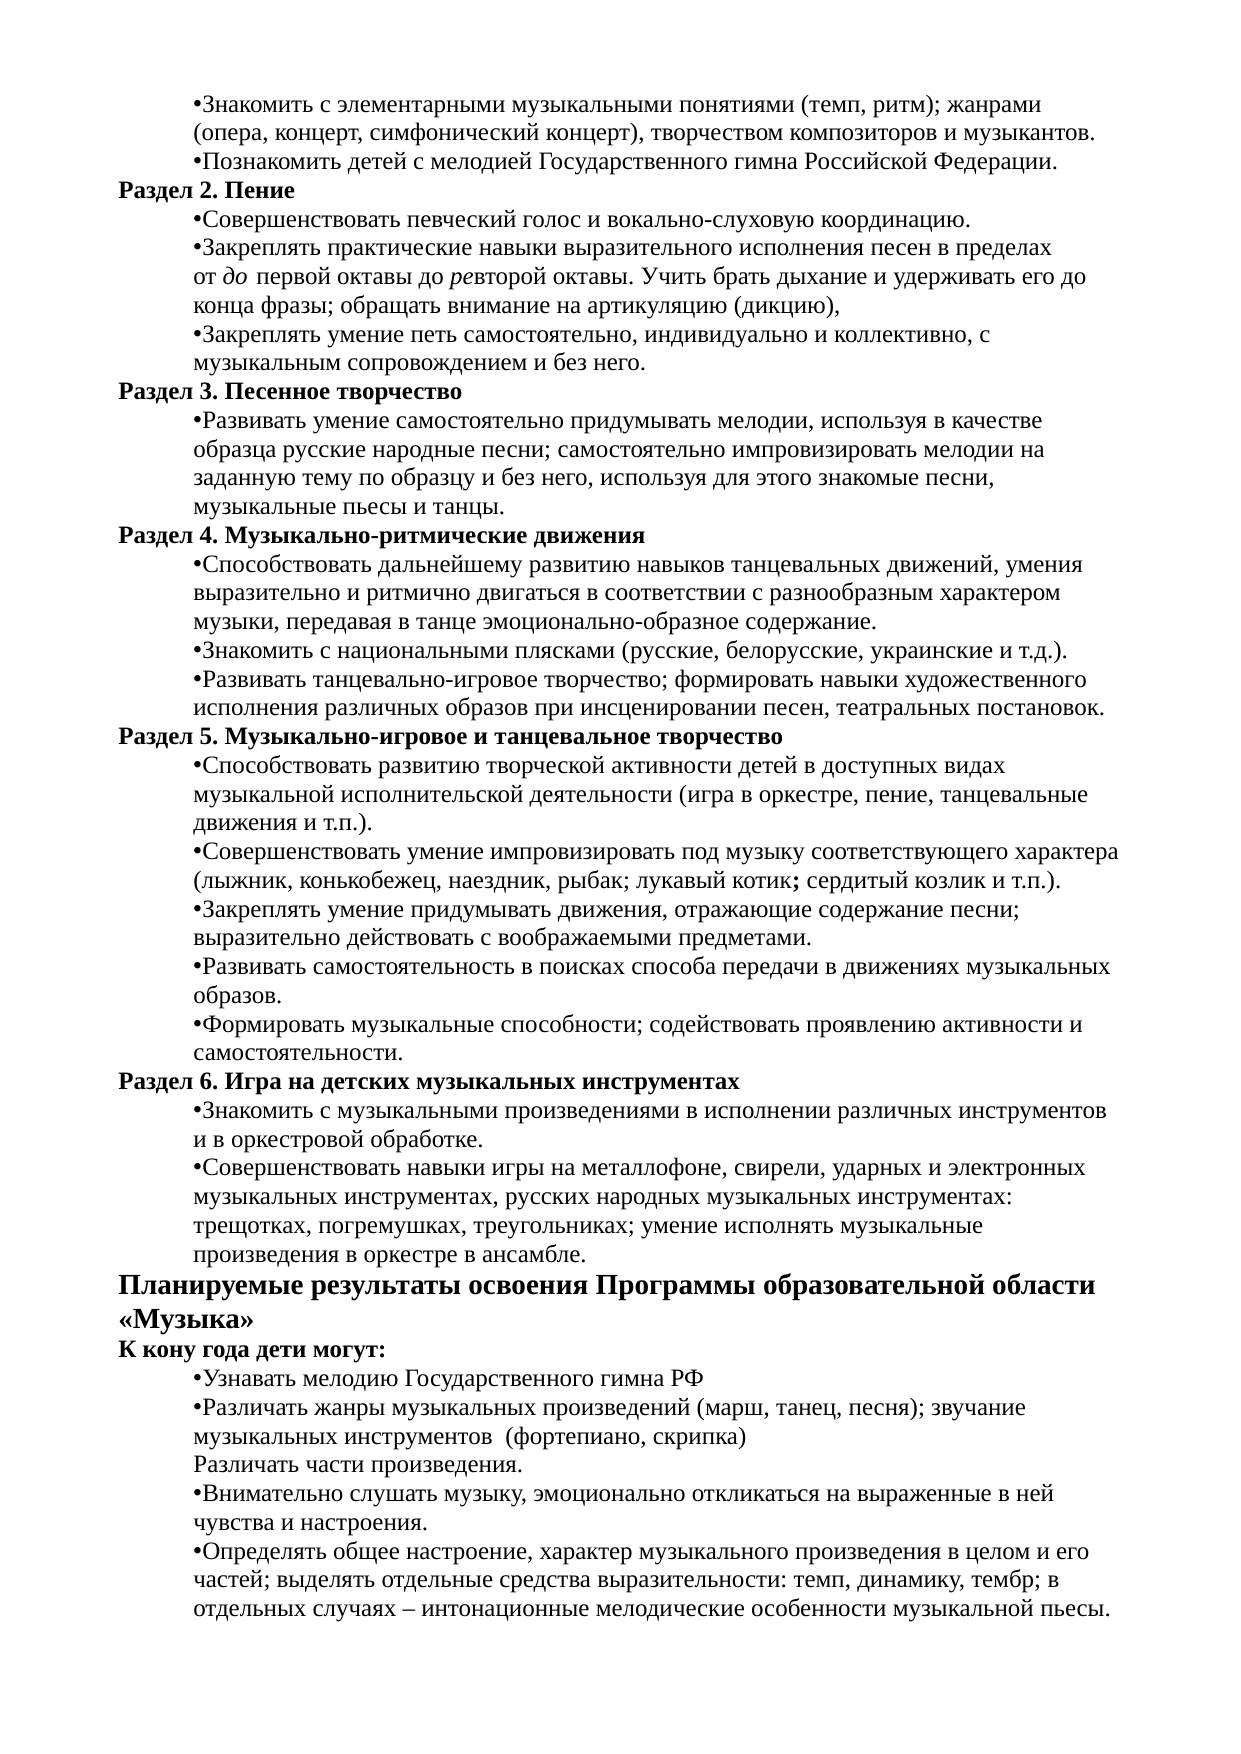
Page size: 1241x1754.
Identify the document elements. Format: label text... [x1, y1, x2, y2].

list Способствовать дальнейшему развитию навыков танцевальных движений, умения выразительно и ритмично двигаться в соответствии с разнообразным характером музыки, передавая в танце эмоционально-образное содержание. [193, 549, 1122, 635]
text Раздел 5. Музыкально-игровое и танцевальное творчество [118, 721, 1122, 750]
list Знакомить с элементарными музыкальными понятиями (темп, ритм); жанрами (опера, концерт, симфонический концерт), творчеством композиторов и музыкантов. [193, 89, 1122, 146]
text Различать части произведения. [193, 1449, 1122, 1478]
list Определять общее настроение, характер музыкального произведения в целом и его частей; выделять отдельные средства выразительности: темп, динамику, тембр; в отдельных случаях – интонационные мелодические особенности музыкальной пьесы. [193, 1536, 1122, 1622]
text Раздел 6. Игра на детских музыкальных инструментах [118, 1066, 1122, 1095]
list Узнавать мелодию Государственного гимна РФ [193, 1363, 1122, 1392]
list Совершенствовать умение импровизировать под музыку соответствующего характера (лыжник, конькобежец, наездник, рыбак; лукавый котик; сердитый козлик и т.п.). [193, 836, 1122, 894]
list Внимательно слушать музыку, эмоционально откликаться на выраженные в ней чувства и настроения. [193, 1478, 1122, 1536]
text Раздел 2. Пение [118, 175, 1122, 204]
list Закреплять практические навыки выразительного исполнения песен в пределах от до первой октавы до ревторой октавы. Учить брать дыхание и удерживать его до конца фразы; обращать внимание на артикуляцию (дикцию), [193, 232, 1122, 319]
list Познакомить детей с мелодией Государственного гимна Российской Федерации. [193, 146, 1122, 175]
list Способствовать развитию творческой активности детей в доступных видах музыкальной исполнительской деятельности (игра в оркестре, пение, танцевальные движения и т.п.). [193, 750, 1122, 836]
list Совершенствовать навыки игры на металлофоне, свирели, ударных и электронных музыкальных инструментах, русских народных музыкальных инструментах: трещотках, погремушках, треугольниках; умение исполнять музыкальные произведения в оркестре в ансамбле. [193, 1152, 1122, 1267]
list Формировать музыкальные способности; содействовать проявлению активности и самостоятельности. [193, 1009, 1122, 1066]
list Закреплять умение петь самостоятельно, индивидуально и коллективно, с музыкальным сопровождением и без него. [193, 319, 1122, 376]
text Планируемые результаты освоения Программы образовательной области «Музыка» [118, 1267, 1122, 1334]
list Знакомить с национальными плясками (русские, белорусские, украинские и т.д.). [193, 635, 1122, 664]
list Различать жанры музыкальных произведений (марш, танец, песня); звучание музыкальных инструментов (фортепиано, скрипка) [193, 1392, 1122, 1449]
list Развивать танцевально-игровое творчество; формировать навыки художественного исполнения различных образов при инсценировании песен, театральных постановок. [193, 664, 1122, 721]
list Знакомить с музыкальными произведениями в исполнении различных инструментов и в оркестровой обработке. [193, 1095, 1122, 1152]
list Развивать самостоятельность в поисках способа передачи в движениях музыкальных образов. [193, 951, 1122, 1009]
list Закреплять умение придумывать движения, отражающие содержание песни; выразительно действовать с воображаемыми предметами. [193, 894, 1122, 951]
list Развивать умение самостоятельно придумывать мелодии, используя в качестве образца русские народные песни; самостоятельно импровизировать мелодии на заданную тему по образцу и без него, используя для этого знакомые песни, музыкальные пьесы и танцы. [193, 405, 1122, 520]
text Раздел 3. Песенное творчество [118, 376, 1122, 405]
list Совершенствовать певческий голос и вокально-слуховую координацию. [193, 204, 1122, 232]
text К кону года дети могут: [118, 1334, 1122, 1363]
text Раздел 4. Музыкально-ритмические движения [118, 520, 1122, 549]
